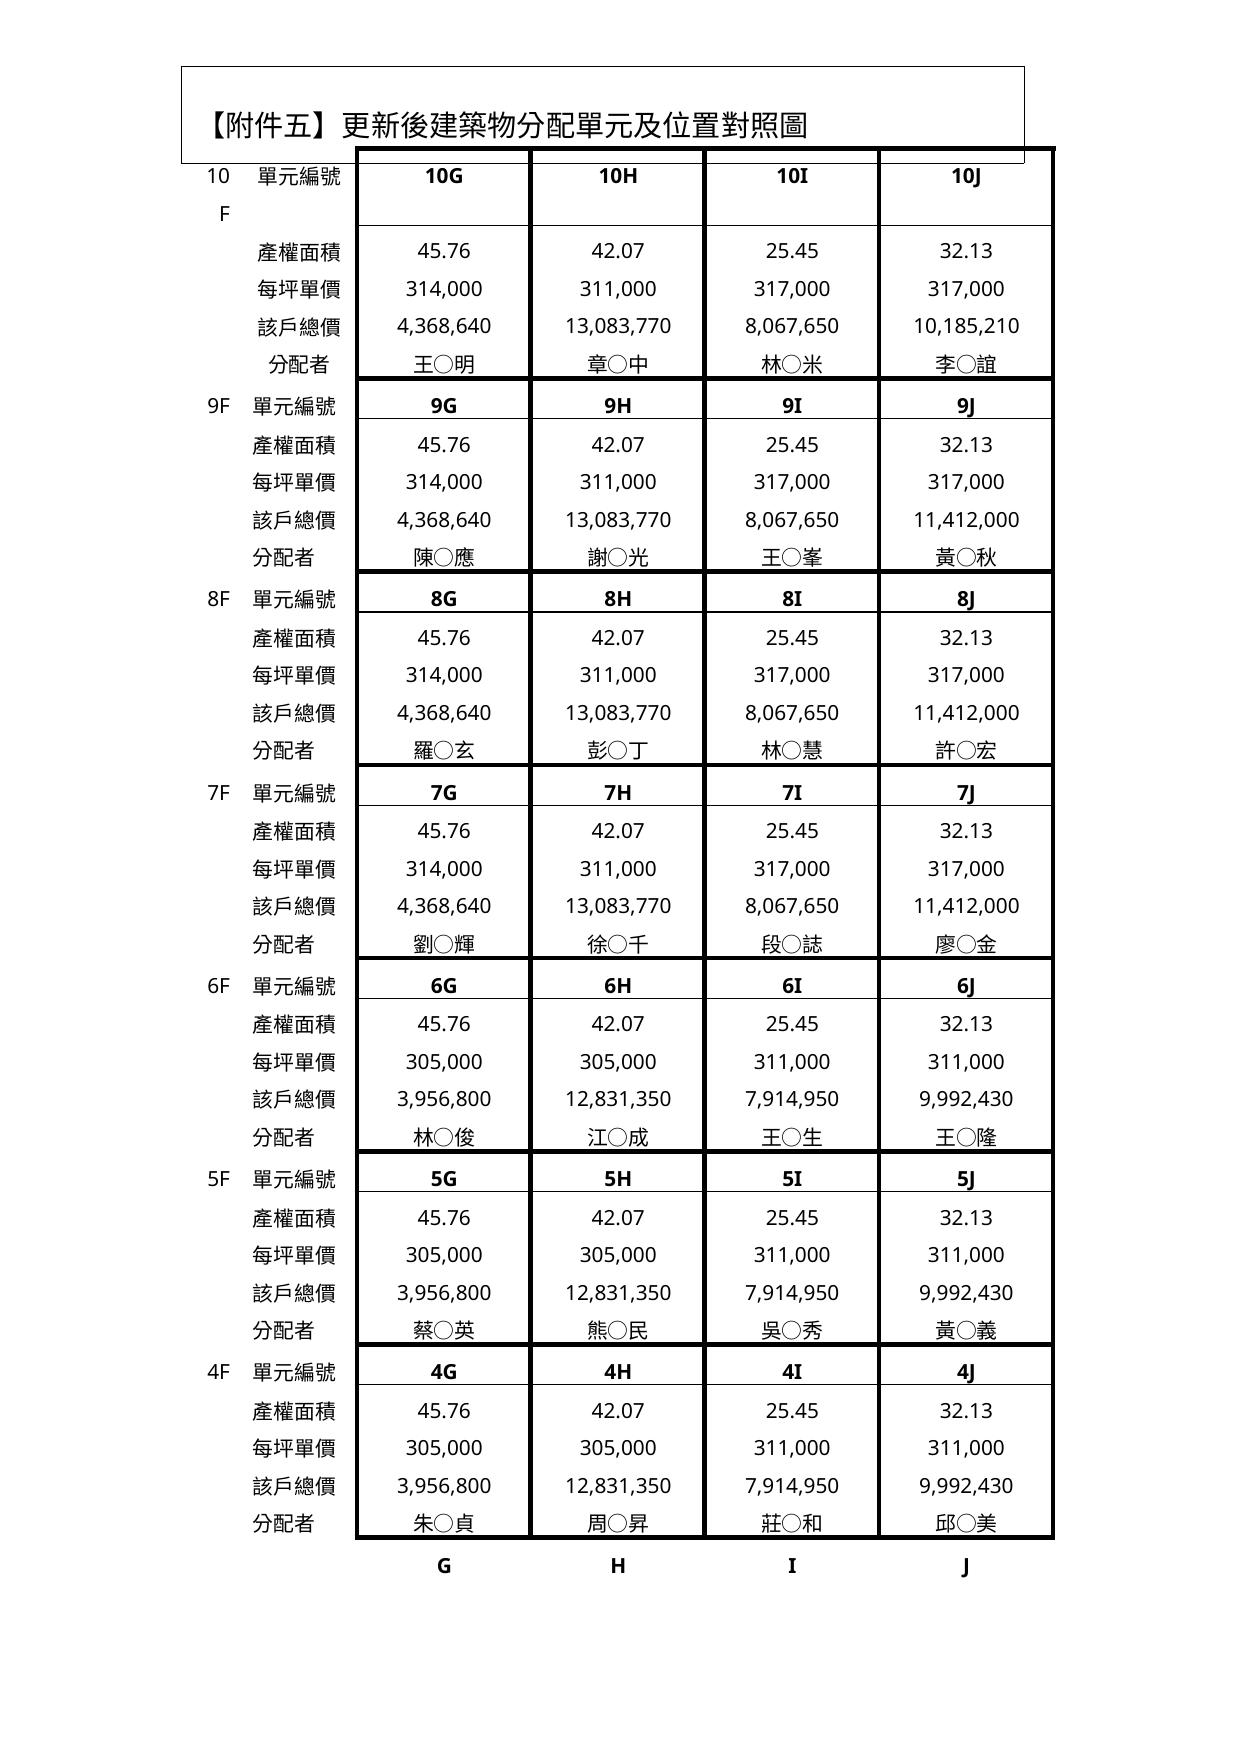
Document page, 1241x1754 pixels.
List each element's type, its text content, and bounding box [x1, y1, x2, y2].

table_cell 李○誼 [881, 339, 1051, 376]
table_cell 8,067,650 [707, 881, 877, 918]
table_cell 陳○應 [359, 532, 528, 569]
table_cell 3,956,800 [359, 1074, 528, 1111]
table_cell 分配者 [241, 339, 355, 376]
table_cell [187, 1191, 241, 1229]
table_cell 314,000 [359, 843, 528, 881]
table_cell 7G [359, 767, 528, 804]
table_cell [187, 725, 241, 762]
table_cell 每坪單價 [241, 1230, 355, 1267]
table_cell 產權面積 [241, 1384, 355, 1423]
table_cell 莊○和 [707, 1498, 877, 1535]
table_cell 42.07 [533, 806, 702, 843]
table_cell 每坪單價 [241, 457, 355, 494]
table_cell 12,831,350 [533, 1460, 702, 1498]
table_cell 6J [881, 960, 1051, 998]
table_cell 7,914,950 [707, 1074, 877, 1111]
table_cell 32.13 [881, 806, 1051, 843]
table_cell 6I [707, 960, 877, 998]
table_cell 彭○丁 [533, 725, 702, 762]
table_cell [187, 264, 241, 301]
table_cell 林○俊 [359, 1111, 528, 1149]
table_cell [187, 1305, 241, 1342]
table_cell 3,956,800 [359, 1267, 528, 1304]
table_cell [187, 650, 241, 687]
table_cell 9H [533, 381, 702, 418]
table_cell 江○成 [533, 1111, 702, 1149]
table_cell 7,914,950 [707, 1460, 877, 1498]
table_cell [187, 1074, 241, 1111]
table_cell 分配者 [241, 918, 355, 956]
table_cell 8J [881, 574, 1051, 611]
table_cell 314,000 [359, 457, 528, 494]
table_cell [187, 611, 241, 650]
table_cell 林○米 [707, 339, 877, 376]
table_cell 8,067,650 [707, 688, 877, 725]
table_cell 32.13 [881, 226, 1051, 263]
table_header [707, 151, 877, 163]
table_cell 王○明 [359, 339, 528, 376]
table_cell 謝○光 [533, 532, 702, 569]
table_cell 分配者 [241, 1111, 355, 1149]
table_cell 42.07 [533, 1192, 702, 1229]
table_cell 該戶總價 [241, 301, 355, 338]
table_header 10I [707, 164, 877, 225]
table_cell 13,083,770 [533, 301, 702, 338]
table_cell [187, 688, 241, 725]
table_header 10H [533, 164, 702, 225]
table_cell 4F [187, 1342, 241, 1384]
table_header 10J [881, 151, 1051, 225]
table_cell 5G [359, 1154, 528, 1191]
table_cell 9,992,430 [881, 1460, 1051, 1498]
table_cell 羅○玄 [359, 725, 528, 762]
table_cell 317,000 [881, 843, 1051, 881]
table_cell 該戶總價 [241, 881, 355, 918]
table_cell 8,067,650 [707, 301, 877, 338]
table_cell 11,412,000 [881, 688, 1051, 725]
table_cell 產權面積 [241, 418, 355, 457]
table_cell 8,067,650 [707, 494, 877, 532]
table_cell 8I [707, 574, 877, 611]
table_cell 該戶總價 [241, 1267, 355, 1304]
table_cell 9,992,430 [881, 1074, 1051, 1111]
table_cell 該戶總價 [241, 1460, 355, 1498]
table_cell 9,992,430 [881, 1267, 1051, 1304]
table_cell 產權面積 [241, 998, 355, 1036]
table_cell [187, 494, 241, 532]
table_cell 8H [533, 574, 702, 611]
table_cell 3,956,800 [359, 1460, 528, 1498]
table_cell 25.45 [707, 1385, 877, 1423]
table_header [187, 146, 241, 163]
table_cell 32.13 [881, 999, 1051, 1036]
table_cell 分配者 [241, 1305, 355, 1342]
table_cell 7,914,950 [707, 1267, 877, 1304]
table_header [533, 151, 702, 163]
table_cell 王○隆 [881, 1111, 1051, 1149]
table_cell 42.07 [533, 1385, 702, 1423]
table_cell 32.13 [881, 1192, 1051, 1229]
table_cell 7I [707, 767, 877, 804]
table_cell 周○昇 [533, 1498, 702, 1535]
table_cell 13,083,770 [533, 688, 702, 725]
table_cell 317,000 [881, 457, 1051, 494]
table_cell 每坪單價 [241, 1036, 355, 1074]
table_cell [187, 225, 241, 263]
table_cell 林○慧 [707, 725, 877, 762]
table_cell [187, 301, 241, 338]
table_cell 段○誌 [707, 918, 877, 956]
table_cell 產權面積 [241, 805, 355, 843]
table_header 單元編號 [241, 164, 355, 225]
table_cell 該戶總價 [241, 1074, 355, 1111]
table_cell [187, 1460, 241, 1498]
table_cell 42.07 [533, 419, 702, 457]
table_cell 11,412,000 [881, 494, 1051, 532]
table_cell [187, 918, 241, 956]
table_cell 311,000 [533, 843, 702, 881]
table_cell 許○宏 [881, 725, 1051, 762]
table_cell 9I [707, 381, 877, 418]
table_cell 12,831,350 [533, 1267, 702, 1304]
table_cell 王○峯 [707, 532, 877, 569]
table_cell 單元編號 [241, 1149, 355, 1191]
table_cell 每坪單價 [241, 650, 355, 687]
table_cell 4,368,640 [359, 301, 528, 338]
table_cell [187, 457, 241, 494]
table_cell [187, 1267, 241, 1304]
table_header 10F [187, 164, 241, 225]
table_cell 5J [881, 1154, 1051, 1191]
table_cell [187, 1423, 241, 1460]
table_cell 4,368,640 [359, 494, 528, 532]
table_cell 311,000 [707, 1230, 877, 1267]
table_cell 4J [881, 1347, 1051, 1384]
table_cell 7H [533, 767, 702, 804]
table_cell 311,000 [707, 1036, 877, 1074]
table_cell 45.76 [359, 999, 528, 1036]
table_cell H [531, 1540, 705, 1577]
table_cell 314,000 [359, 264, 528, 301]
table_cell 4,368,640 [359, 688, 528, 725]
table_cell 5H [533, 1154, 702, 1191]
table_cell 4,368,640 [359, 881, 528, 918]
table_cell 45.76 [359, 1192, 528, 1229]
table_cell 11,412,000 [881, 881, 1051, 918]
table_cell 每坪單價 [241, 1423, 355, 1460]
table_cell [187, 532, 241, 569]
table_cell 317,000 [707, 457, 877, 494]
table_cell 單元編號 [241, 376, 355, 418]
table_cell 317,000 [707, 650, 877, 687]
table_cell 6F [187, 956, 241, 998]
table_cell 305,000 [533, 1230, 702, 1267]
table_cell 42.07 [533, 999, 702, 1036]
table_cell [187, 805, 241, 843]
table_cell 吳○秀 [707, 1305, 877, 1342]
table_cell 該戶總價 [241, 494, 355, 532]
table_cell 25.45 [707, 613, 877, 650]
table_cell 25.45 [707, 999, 877, 1036]
table_cell 4G [359, 1347, 528, 1384]
table_cell 317,000 [707, 264, 877, 301]
table_cell [187, 843, 241, 881]
table_cell 314,000 [359, 650, 528, 687]
table_cell [187, 1384, 241, 1423]
table_cell 305,000 [359, 1230, 528, 1267]
table_cell 42.07 [533, 226, 702, 263]
table_cell 單元編號 [241, 569, 355, 611]
table_cell 劉○輝 [359, 918, 528, 956]
table_cell 32.13 [881, 613, 1051, 650]
table_cell 產權面積 [241, 1191, 355, 1229]
table_cell 32.13 [881, 1385, 1051, 1423]
table_header 10G [359, 164, 528, 225]
table_cell 305,000 [359, 1036, 528, 1074]
table_cell 305,000 [359, 1423, 528, 1460]
table_cell 單元編號 [241, 763, 355, 804]
table_cell 13,083,770 [533, 881, 702, 918]
table_cell 分配者 [241, 532, 355, 569]
table_cell 分配者 [241, 1498, 355, 1535]
table_cell 25.45 [707, 806, 877, 843]
table_cell [187, 339, 241, 376]
table_cell 25.45 [707, 226, 877, 263]
table_cell [187, 1535, 241, 1577]
table_cell 9J [881, 381, 1051, 418]
table_header [241, 146, 355, 163]
table_cell 9F [187, 376, 241, 418]
table_cell 45.76 [359, 613, 528, 650]
table_cell 5F [187, 1149, 241, 1191]
table_cell 45.76 [359, 1385, 528, 1423]
table_header [359, 151, 528, 163]
table_cell 蔡○英 [359, 1305, 528, 1342]
table_cell 產權面積 [241, 611, 355, 650]
table_cell 45.76 [359, 806, 528, 843]
table_cell [187, 1111, 241, 1149]
table_cell 該戶總價 [241, 688, 355, 725]
table_cell 每坪單價 [241, 264, 355, 301]
table_cell 4I [707, 1347, 877, 1384]
table_cell 熊○民 [533, 1305, 702, 1342]
table_cell 9G [359, 381, 528, 418]
table_cell 5I [707, 1154, 877, 1191]
table_cell 分配者 [241, 725, 355, 762]
table_cell 311,000 [881, 1423, 1051, 1460]
table_cell 13,083,770 [533, 494, 702, 532]
table_cell 317,000 [707, 843, 877, 881]
table_cell 7J [881, 767, 1051, 804]
table_cell 王○生 [707, 1111, 877, 1149]
table_cell [187, 1498, 241, 1535]
table_cell 黃○秋 [881, 532, 1051, 569]
table_cell 12,831,350 [533, 1074, 702, 1111]
table_cell [241, 1535, 357, 1577]
table_cell 305,000 [533, 1036, 702, 1074]
table_cell 45.76 [359, 226, 528, 263]
table_cell 徐○千 [533, 918, 702, 956]
table_cell 8G [359, 574, 528, 611]
table_cell [187, 998, 241, 1036]
table_cell J [879, 1540, 1053, 1577]
table_cell 311,000 [707, 1423, 877, 1460]
table_cell 311,000 [881, 1036, 1051, 1074]
table_cell G [357, 1540, 531, 1577]
table_cell 每坪單價 [241, 843, 355, 881]
table_cell 朱○貞 [359, 1498, 528, 1535]
table_cell [187, 881, 241, 918]
table_cell 25.45 [707, 419, 877, 457]
table_cell 黃○義 [881, 1305, 1051, 1342]
table_cell 4H [533, 1347, 702, 1384]
table_cell I [705, 1540, 879, 1577]
table_cell 6G [359, 960, 528, 998]
table_cell 章○中 [533, 339, 702, 376]
table_cell 產權面積 [241, 225, 355, 263]
table_cell 10,185,210 [881, 301, 1051, 338]
table_cell [187, 418, 241, 457]
table_cell 32.13 [881, 419, 1051, 457]
table_cell 311,000 [533, 457, 702, 494]
table_cell [187, 1036, 241, 1074]
table_cell 邱○美 [881, 1498, 1051, 1535]
table_cell 6H [533, 960, 702, 998]
table_cell 單元編號 [241, 1342, 355, 1384]
table_cell [187, 1230, 241, 1267]
table_cell 311,000 [533, 650, 702, 687]
table_cell 25.45 [707, 1192, 877, 1229]
table_cell 廖○金 [881, 918, 1051, 956]
table_cell 7F [187, 763, 241, 804]
table_cell 311,000 [533, 264, 702, 301]
table_cell 8F [187, 569, 241, 611]
table_cell 單元編號 [241, 956, 355, 998]
table_cell 305,000 [533, 1423, 702, 1460]
table_cell 317,000 [881, 264, 1051, 301]
table_cell 45.76 [359, 419, 528, 457]
table_cell 311,000 [881, 1230, 1051, 1267]
table_cell 42.07 [533, 613, 702, 650]
table_cell 317,000 [881, 650, 1051, 687]
